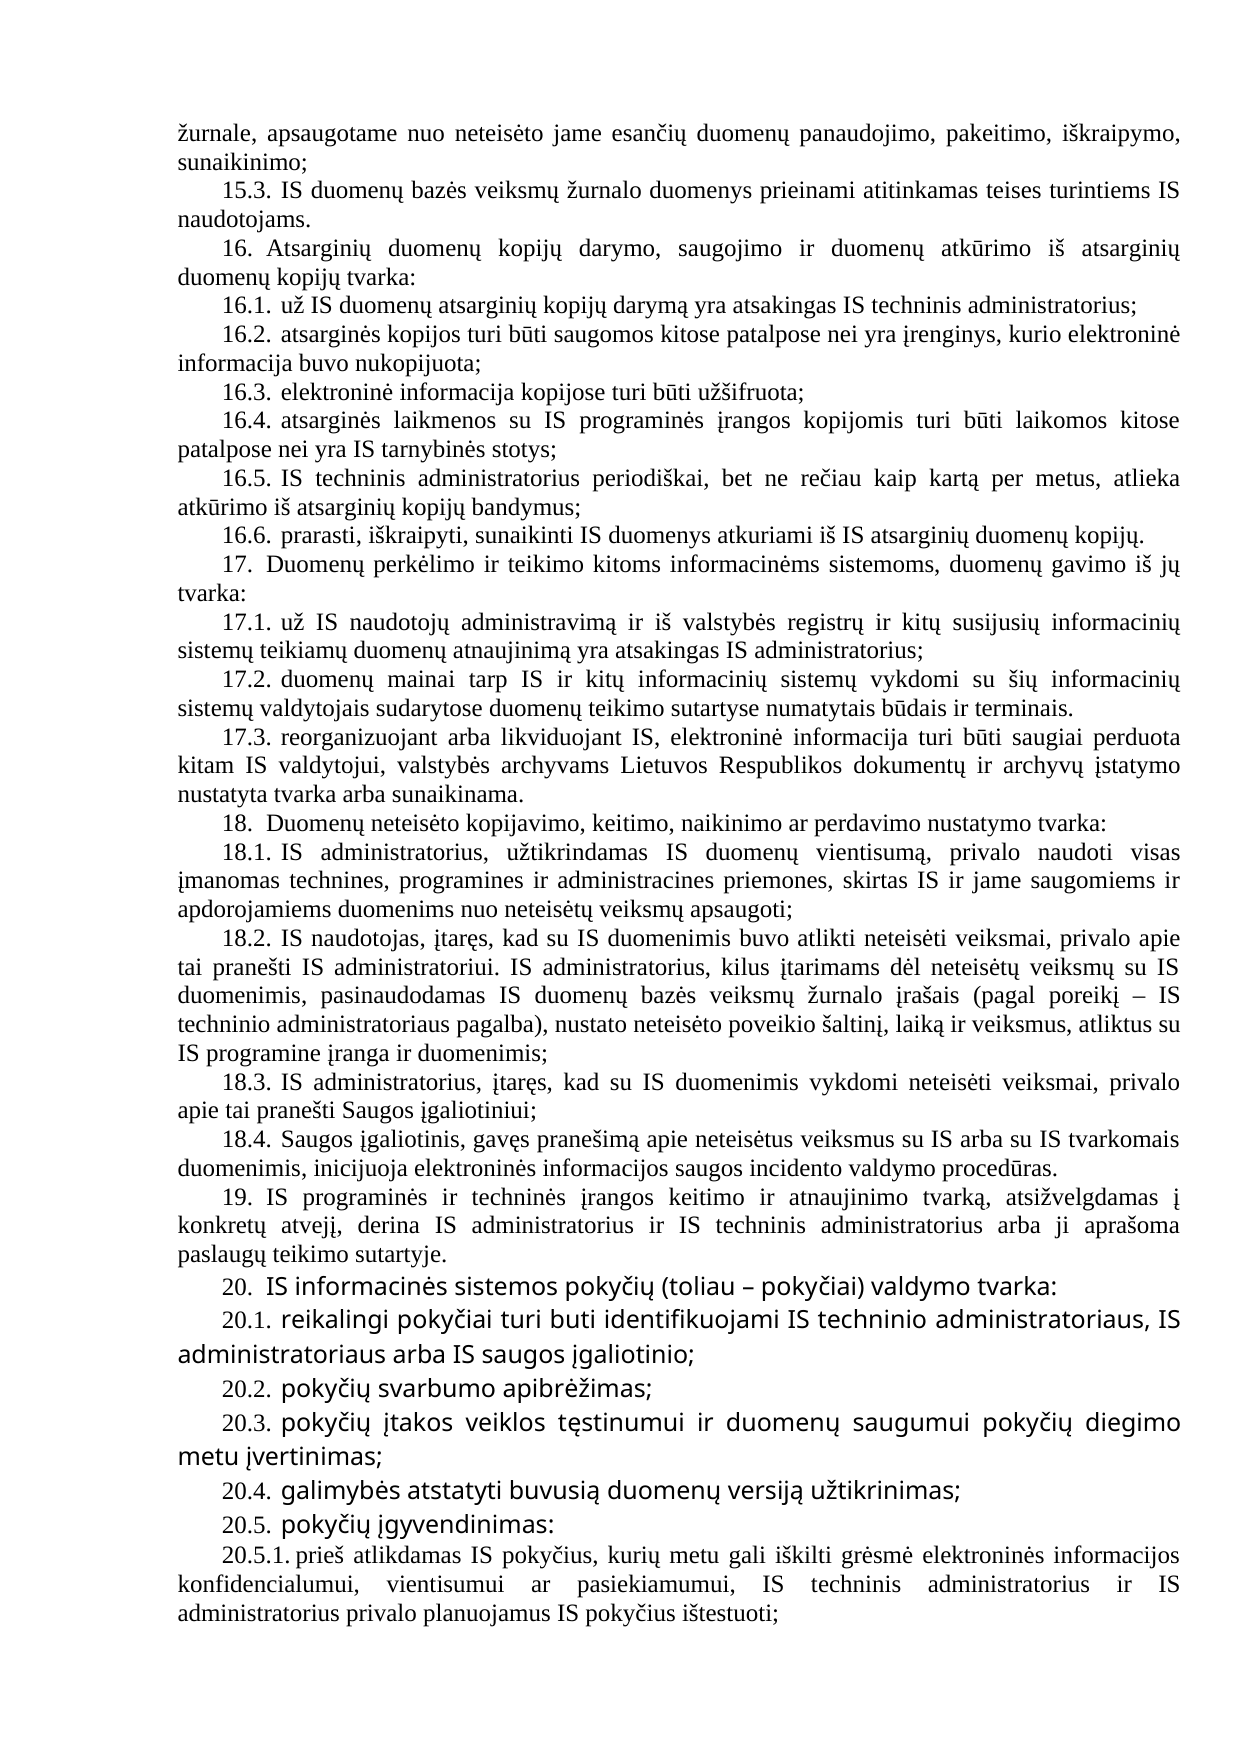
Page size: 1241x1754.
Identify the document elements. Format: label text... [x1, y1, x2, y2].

text 16.1. už IS duomenų atsarginių kopijų darymą yra atsakingas IS techninis administratorius; [177, 291, 1181, 319]
text 16.2. atsarginės kopijos turi būti saugomos kitose patalpose nei yra įrenginys, kurio elektroninė informacija buvo nukopijuota; [177, 319, 1181, 377]
text 17.1. už IS naudotojų administravimą ir iš valstybės registrų ir kitų susijusių informacinių sistemų teikiamų duomenų atnaujinimą yra atsakingas IS administratorius; [177, 607, 1181, 664]
text 17. Duomenų perkėlimo ir teikimo kitoms informacinėms sistemoms, duomenų gavimo iš jų tvarka: [177, 549, 1181, 607]
text 16.6. prarasti, iškraipyti, sunaikinti IS duomenys atkuriami iš IS atsarginių duomenų kopijų. [177, 521, 1181, 549]
text 16.3. elektroninė informacija kopijose turi būti užšifruota; [177, 377, 1181, 406]
text 20.3. pokyčių įtakos veiklos tęstinumui ir duomenų saugumui pokyčių diegimo metu įvertinimas; [177, 1404, 1181, 1472]
text 19. IS programinės ir techninės įrangos keitimo ir atnaujinimo tvarką, atsižvelgdamas į konkretų atvejį, derina IS administratorius ir IS techninis administratorius arba ji aprašoma paslaugų teikimo sutartyje. [177, 1182, 1181, 1268]
text 20.1. reikalingi pokyčiai turi buti identifikuojami IS techninio administratoriaus, IS administratoriaus arba IS saugos įgaliotinio; [177, 1302, 1181, 1370]
text 20.5.1. prieš atlikdamas IS pokyčius, kurių metu gali iškilti grėsmė elektroninės informacijos konfidencialumui, vientisumui ar pasiekiamumui, IS techninis administratorius ir IS administratorius privalo planuojamus IS pokyčius ištestuoti; [177, 1541, 1181, 1627]
text 18.4. Saugos įgaliotinis, gavęs pranešimą apie neteisėtus veiksmus su IS arba su IS tvarkomais duomenimis, inicijuoja elektroninės informacijos saugos incidento valdymo procedūras. [177, 1124, 1181, 1182]
text 16. Atsarginių duomenų kopijų darymo, saugojimo ir duomenų atkūrimo iš atsarginių duomenų kopijų tvarka: [177, 233, 1181, 291]
text 18.3. IS administratorius, įtaręs, kad su IS duomenimis vykdomi neteisėti veiksmai, privalo apie tai pranešti Saugos įgaliotiniui; [177, 1067, 1181, 1124]
text 17.3. reorganizuojant arba likviduojant IS, elektroninė informacija turi būti saugiai perduota kitam IS valdytojui, valstybės archyvams Lietuvos Respublikos dokumentų ir archyvų įstatymo nustatyta tvarka arba sunaikinama. [177, 722, 1181, 808]
text 20. IS informacinės sistemos pokyčių (toliau – pokyčiai) valdymo tvarka: [177, 1268, 1181, 1302]
text 18.2. IS naudotojas, įtaręs, kad su IS duomenimis buvo atlikti neteisėti veiksmai, privalo apie tai pranešti IS administratoriui. IS administratorius, kilus įtarimams dėl neteisėtų veiksmų su IS duomenimis, pasinaudodamas IS duomenų bazės veiksmų žurnalo įrašais (pagal poreikį – IS techninio administratoriaus pagalba), nustato neteisėto poveikio šaltinį, laiką ir veiksmus, atliktus su IS programine įranga ir duomenimis; [177, 923, 1181, 1067]
text 20.4. galimybės atstatyti buvusią duomenų versiją užtikrinimas; [177, 1472, 1181, 1507]
text 16.4. atsarginės laikmenos su IS programinės įrangos kopijomis turi būti laikomos kitose patalpose nei yra IS tarnybinės stotys; [177, 406, 1181, 463]
text 20.5. pokyčių įgyvendinimas: [177, 1507, 1181, 1541]
text 18. Duomenų neteisėto kopijavimo, keitimo, naikinimo ar perdavimo nustatymo tvarka: [177, 808, 1181, 837]
text 15.3. IS duomenų bazės veiksmų žurnalo duomenys prieinami atitinkamas teises turintiems IS naudotojams. [177, 176, 1181, 233]
text 20.2. pokyčių svarbumo apibrėžimas; [177, 1370, 1181, 1404]
text 16.5. IS techninis administratorius periodiškai, bet ne rečiau kaip kartą per metus, atlieka atkūrimo iš atsarginių kopijų bandymus; [177, 463, 1181, 521]
text 18.1. IS administratorius, užtikrindamas IS duomenų vientisumą, privalo naudoti visas įmanomas technines, programines ir administracines priemones, skirtas IS ir jame saugomiems ir apdorojamiems duomenims nuo neteisėtų veiksmų apsaugoti; [177, 837, 1181, 923]
text 17.2. duomenų mainai tarp IS ir kitų informacinių sistemų vykdomi su šių informacinių sistemų valdytojais sudarytose duomenų teikimo sutartyse numatytais būdais ir terminais. [177, 664, 1181, 722]
text žurnale, apsaugotame nuo neteisėto jame esančių duomenų panaudojimo, pakeitimo, iškraipymo, sunaikinimo; [177, 118, 1181, 176]
